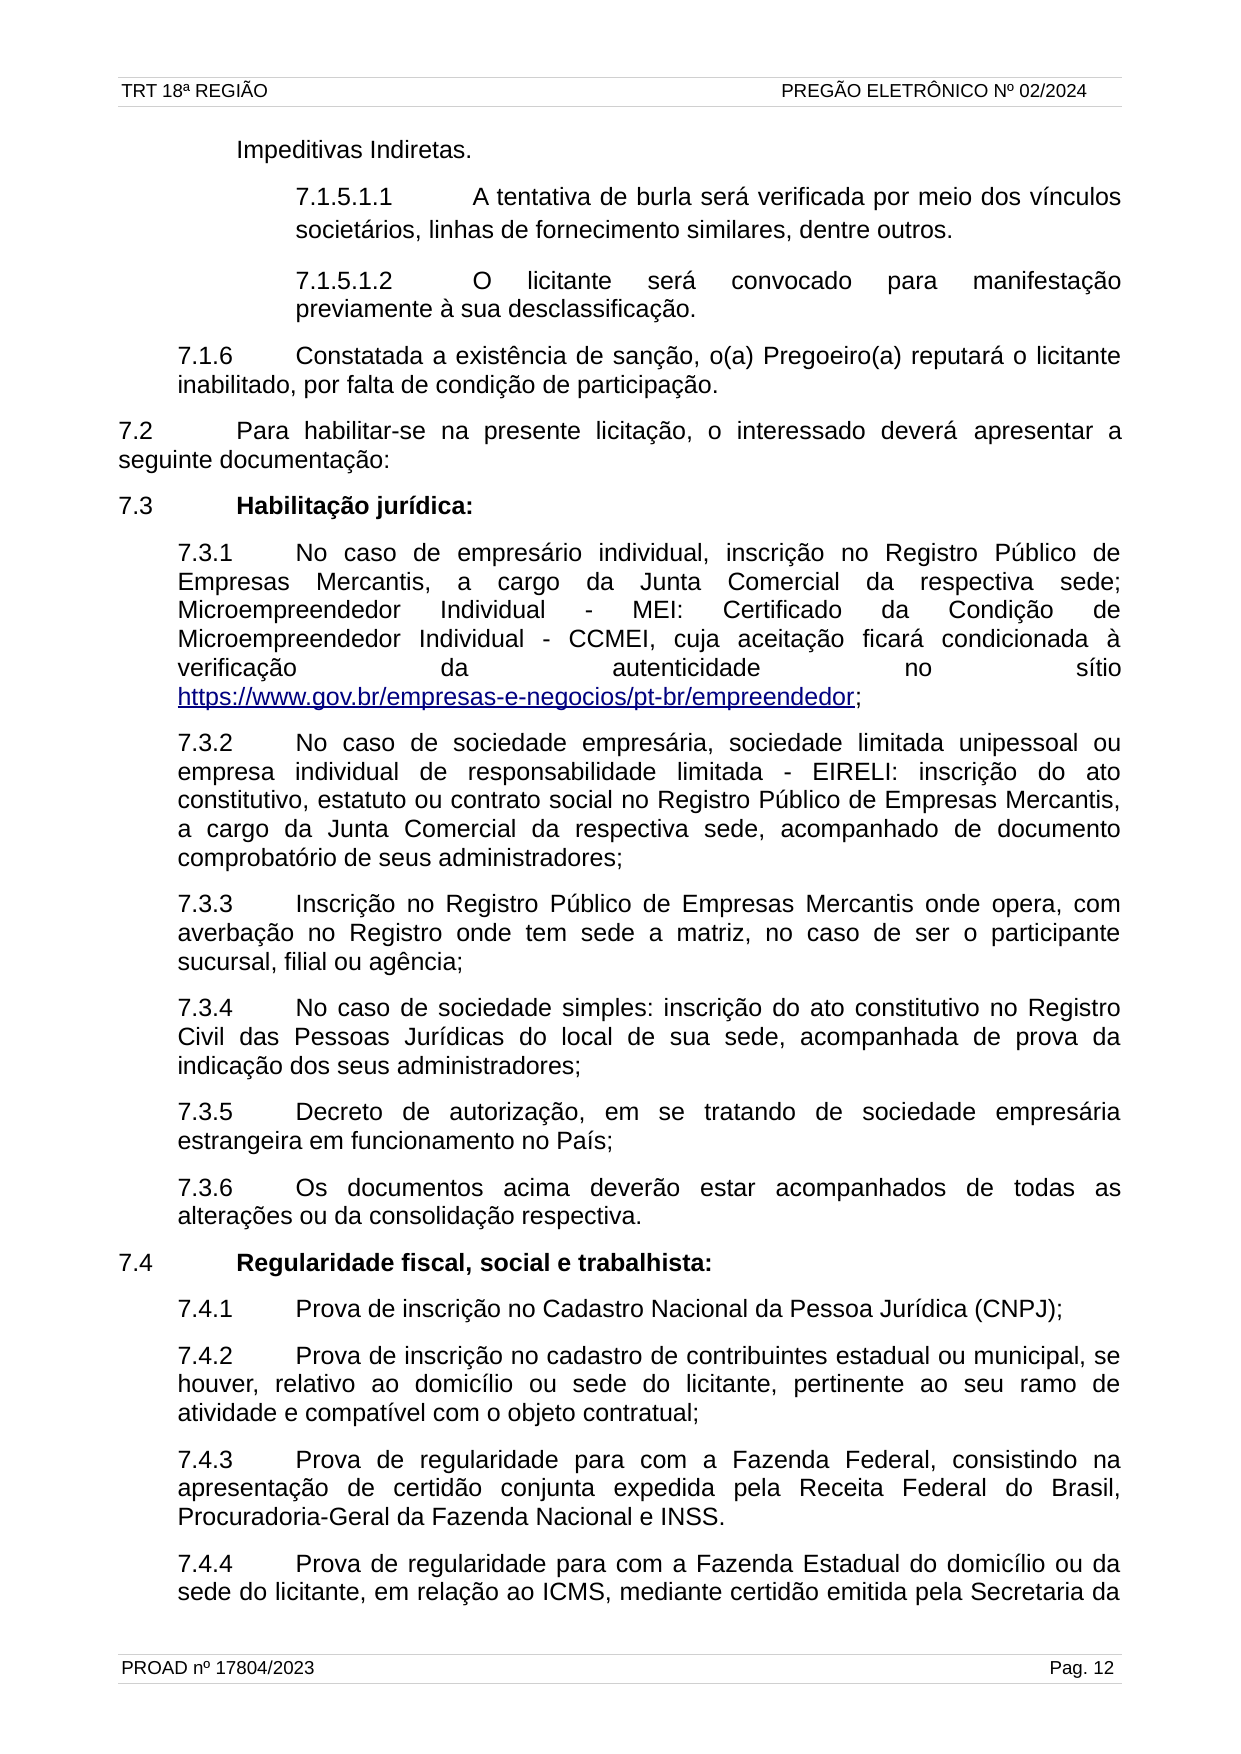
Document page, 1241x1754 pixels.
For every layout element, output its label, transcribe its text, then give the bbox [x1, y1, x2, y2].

text 7.3.1 No caso de empresário individual, inscrição no Registro Público de Empresas Mercantis, a cargo da Junta Comercial da respectiva sede; Microempreendedor Individual - MEI: Certificado da Condição de Microempreendedor Individual - CCMEI, cuja aceitação ficará condicionada à verificação da autenticidade no sítio https://www.gov.br/empresas-e-negocios/pt-br/empreendedor; [177, 538, 1122, 710]
text 7.4.2 Prova de inscrição no cadastro de contribuintes estadual ou municipal, se houver, relativo ao domicílio ou sede do licitante, pertinente ao seu ramo de atividade e compatível com o objeto contratual; [177, 1341, 1122, 1427]
text Impeditivas Indiretas. [236, 136, 1122, 164]
text 7.4.4 Prova de regularidade para com a Fazenda Estadual do domicílio ou da sede do licitante, em relação ao ICMS, mediante certidão emitida pela Secretaria da [177, 1549, 1122, 1606]
text 7.1.6 Constatada a existência de sanção, o(a) Pregoeiro(a) reputará o licitante inabilitado, por falta de condição de participação. [177, 341, 1122, 398]
list 7.1.5.1.1 A tentativa de burla será verificada por meio dos vínculos societários, linhas de fornecimento similares, dentre outros. [295, 182, 1122, 244]
text 7.2 Para habilitar-se na presente licitação, o interessado deverá apresentar a seguinte documentação: [118, 416, 1122, 474]
text 7.3.3 Inscrição no Registro Público de Empresas Mercantis onde opera, com averbação no Registro onde tem sede a matriz, no caso de ser o participante sucursal, filial ou agência; [177, 889, 1122, 976]
text 7.4 Regularidade fiscal, social e trabalhista: [118, 1248, 1122, 1277]
text 7.1.5.1.2 O licitante será convocado para manifestação previamente à sua desclassificação. [295, 266, 1122, 323]
text 7.3.6 Os documentos acima deverão estar acompanhados de todas as alterações ou da consolidação respectiva. [177, 1173, 1122, 1230]
text 7.3 Habilitação jurídica: [118, 491, 1122, 520]
text 7.3.5 Decreto de autorização, em se tratando de sociedade empresária estrangeira em funcionamento no País; [177, 1097, 1122, 1155]
text 7.3.4 No caso de sociedade simples: inscrição do ato constitutivo no Registro Civil das Pessoas Jurídicas do local de sua sede, acompanhada de prova da indicação dos seus administradores; [177, 993, 1122, 1080]
text 7.4.1 Prova de inscrição no Cadastro Nacional da Pessoa Jurídica (CNPJ); [177, 1294, 1122, 1323]
text 7.3.2 No caso de sociedade empresária, sociedade limitada unipessoal ou empresa individual de responsabilidade limitada - EIRELI: inscrição do ato constitutivo, estatuto ou contrato social no Registro Público de Empresas Mercantis, a cargo da Junta Comercial da respectiva sede, acompanhado de documento comprobatório de seus administradores; [177, 728, 1122, 872]
text 7.4.3 Prova de regularidade para com a Fazenda Federal, consistindo na apresentação de certidão conjunta expedida pela Receita Federal do Brasil, Procuradoria-Geral da Fazenda Nacional e INSS. [177, 1445, 1122, 1531]
